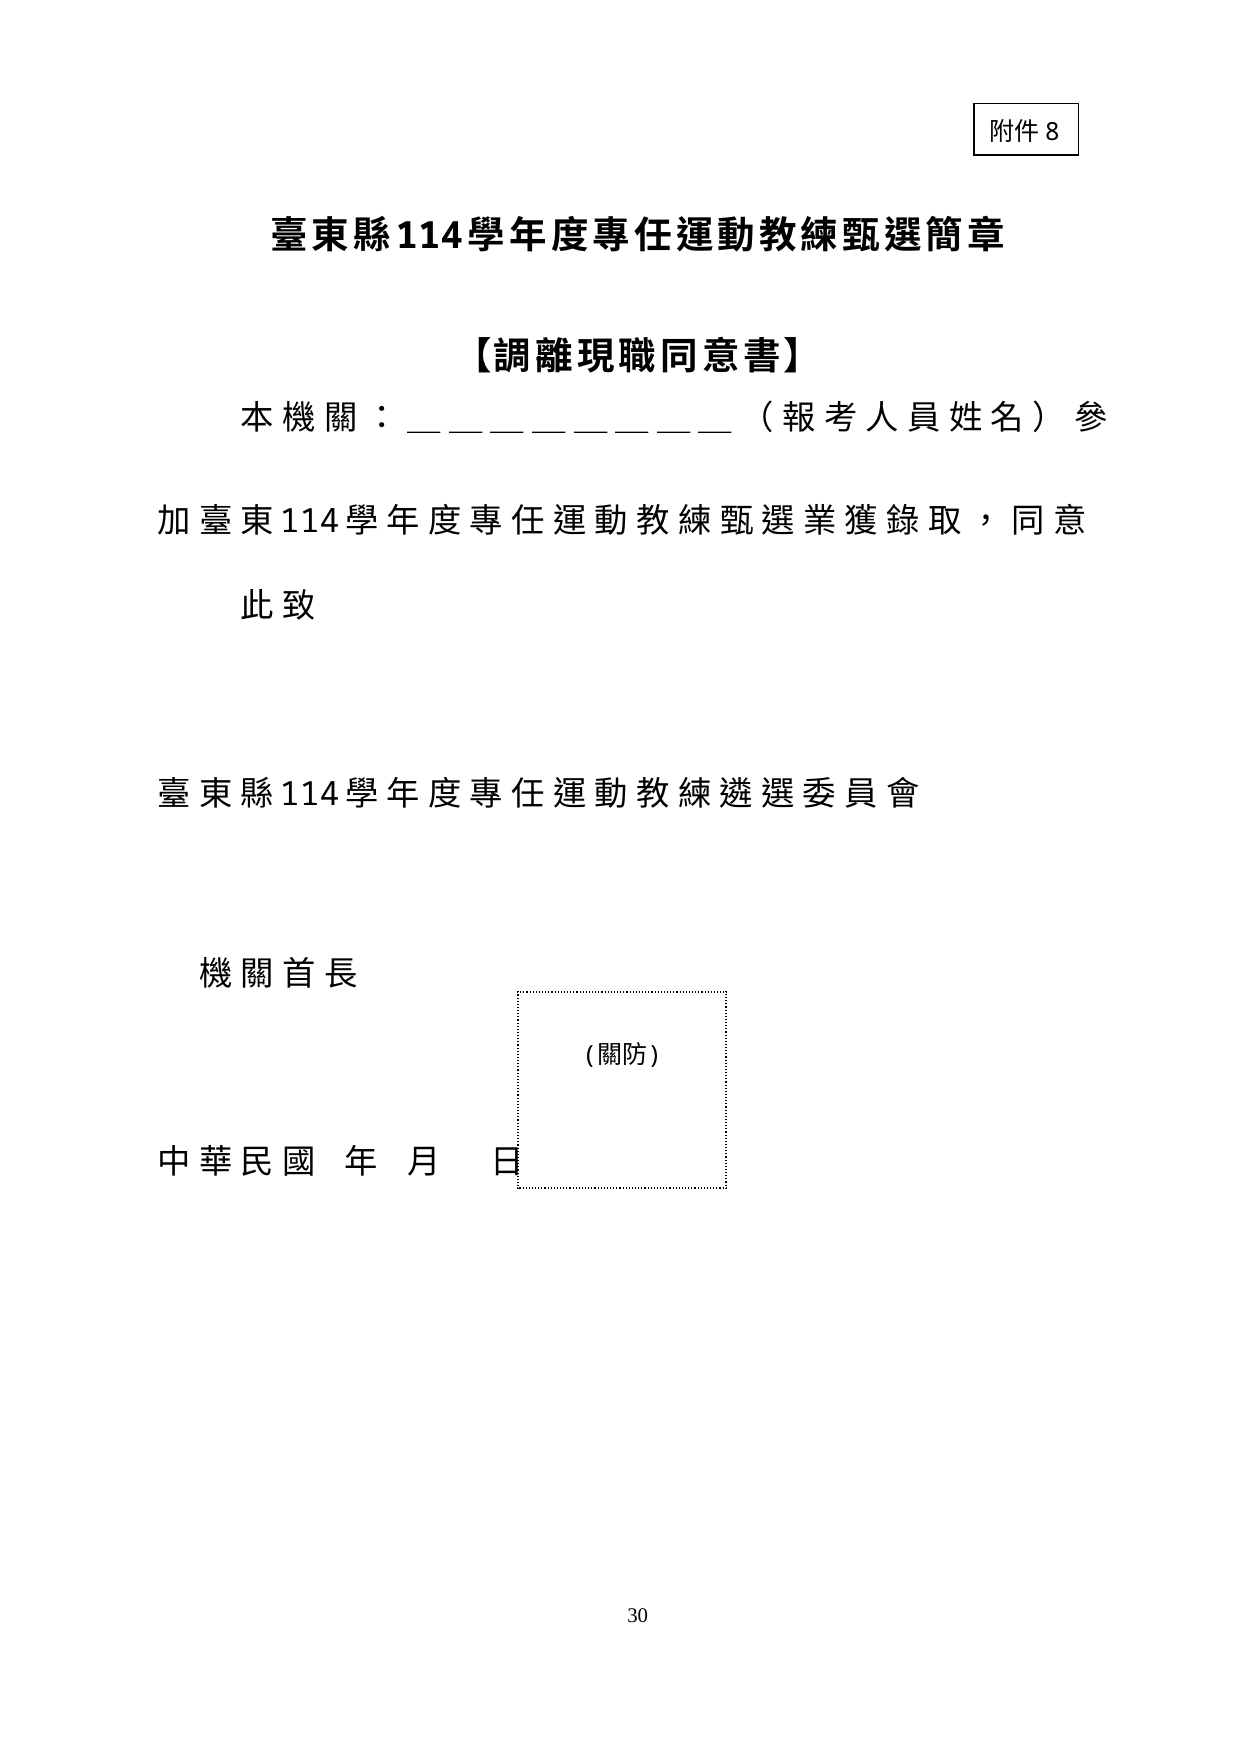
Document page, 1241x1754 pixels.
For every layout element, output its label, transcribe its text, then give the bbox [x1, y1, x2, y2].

text (關防) [534, 1034, 710, 1071]
text 機關首長 [153, 929, 1122, 1189]
text 中華民國 年 月 日 [153, 1117, 517, 1179]
text 中華民國 年 月 日 [727, 1117, 1122, 1179]
text 臺東縣114學年度專任運動教練遴選委員會 [153, 709, 1122, 834]
text 本機關：＿＿＿＿＿＿＿＿（報考人員姓名）參加臺東114學年度專任運動教練甄選業獲錄取，同意自114年00月00日起調（離）現職。 [153, 374, 1122, 561]
text [975, 104, 1078, 154]
text 【調離現職同意書】 [153, 311, 1122, 374]
text 附件8 [989, 112, 1063, 146]
text 此致 [153, 561, 1122, 624]
text 臺東縣114學年度專任運動教練甄選簡章 [153, 152, 1122, 277]
